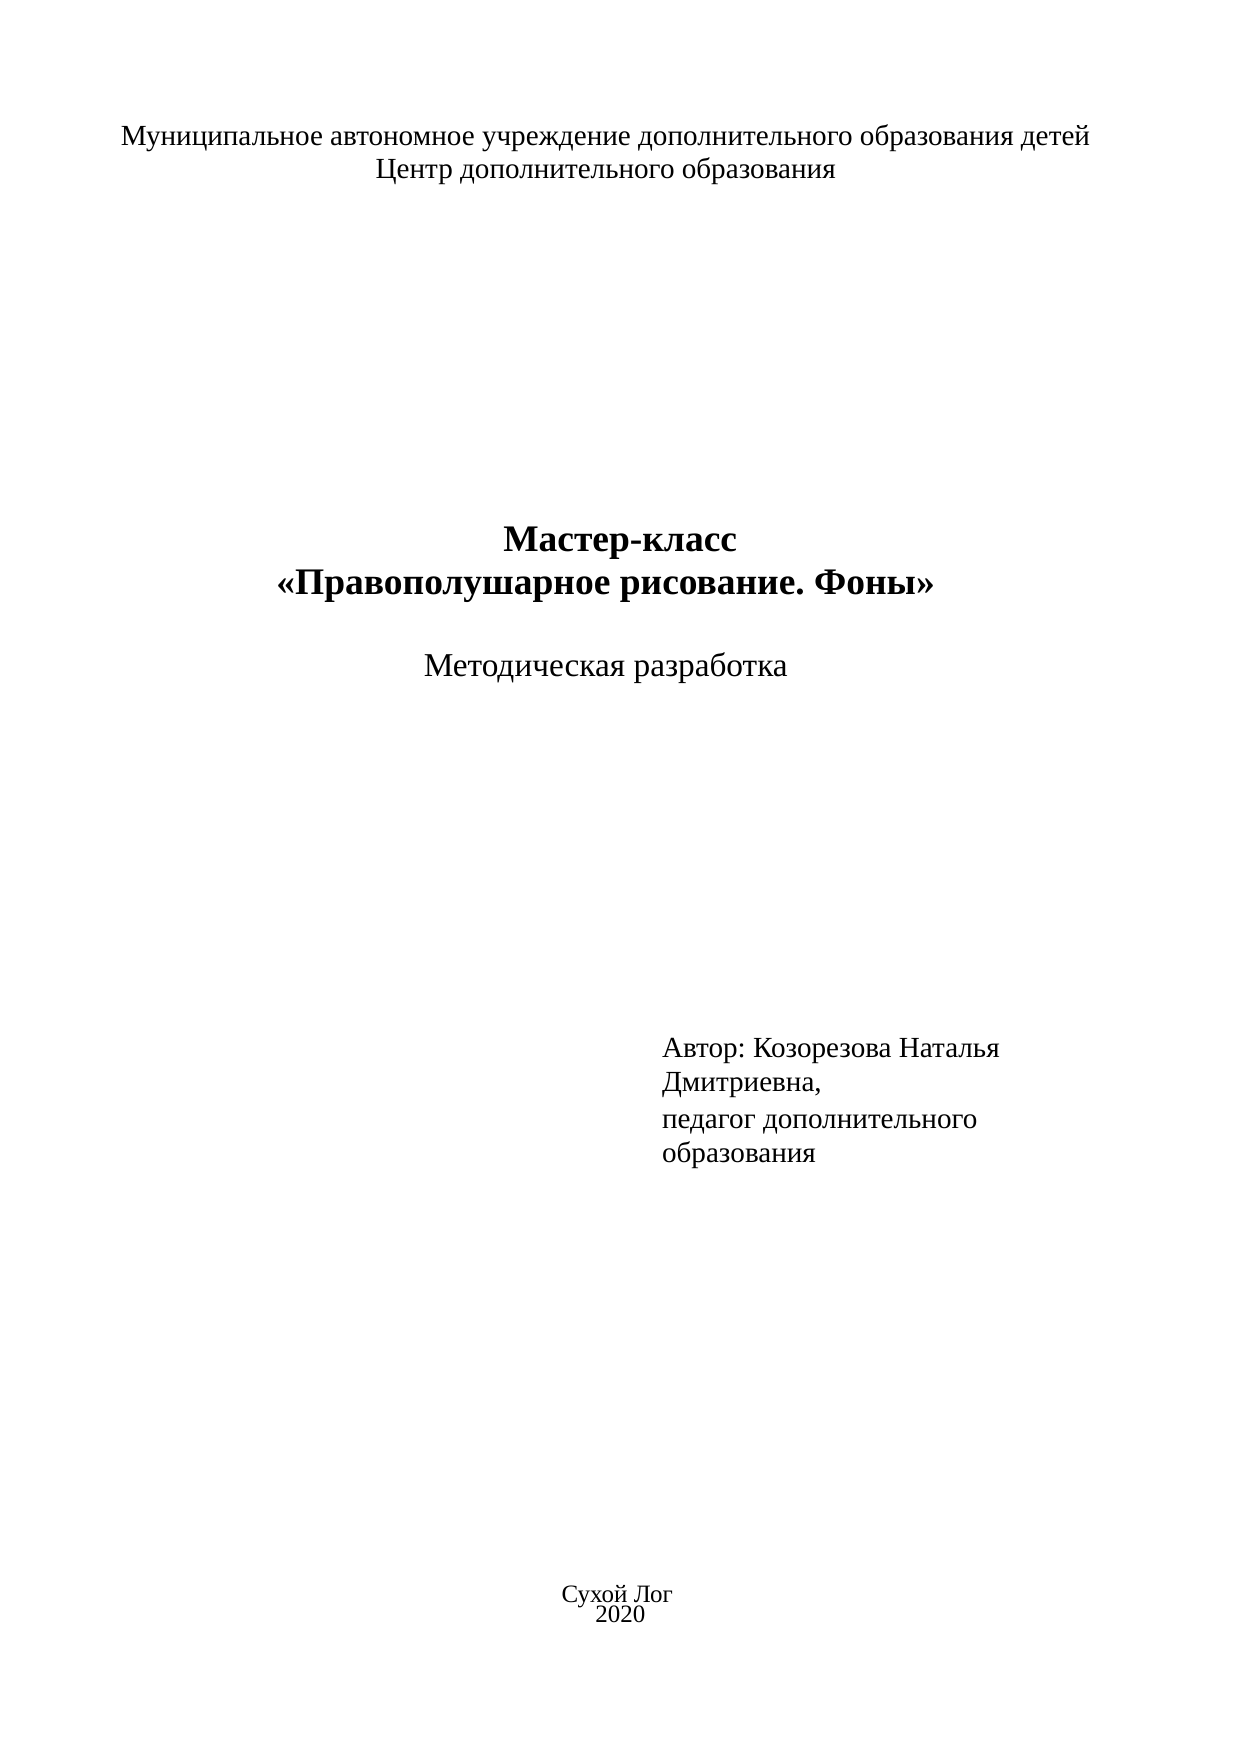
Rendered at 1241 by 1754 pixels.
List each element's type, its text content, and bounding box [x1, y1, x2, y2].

text Автор: Козорезова Наталья Дмитриевна, [662, 1030, 1122, 1097]
text Методическая разработка [118, 645, 1093, 683]
text 2020 [118, 1606, 1122, 1627]
text Муниципальное автономное учреждение дополнительного образования детей [118, 118, 1093, 152]
text Центр дополнительного образования [118, 152, 1093, 185]
text Мастер-класс [118, 518, 1122, 560]
text педагог дополнительного образования [662, 1102, 1122, 1169]
text Сухой Лог [118, 1585, 1122, 1606]
text «Правополушарное рисование. Фоны» [118, 560, 1093, 603]
